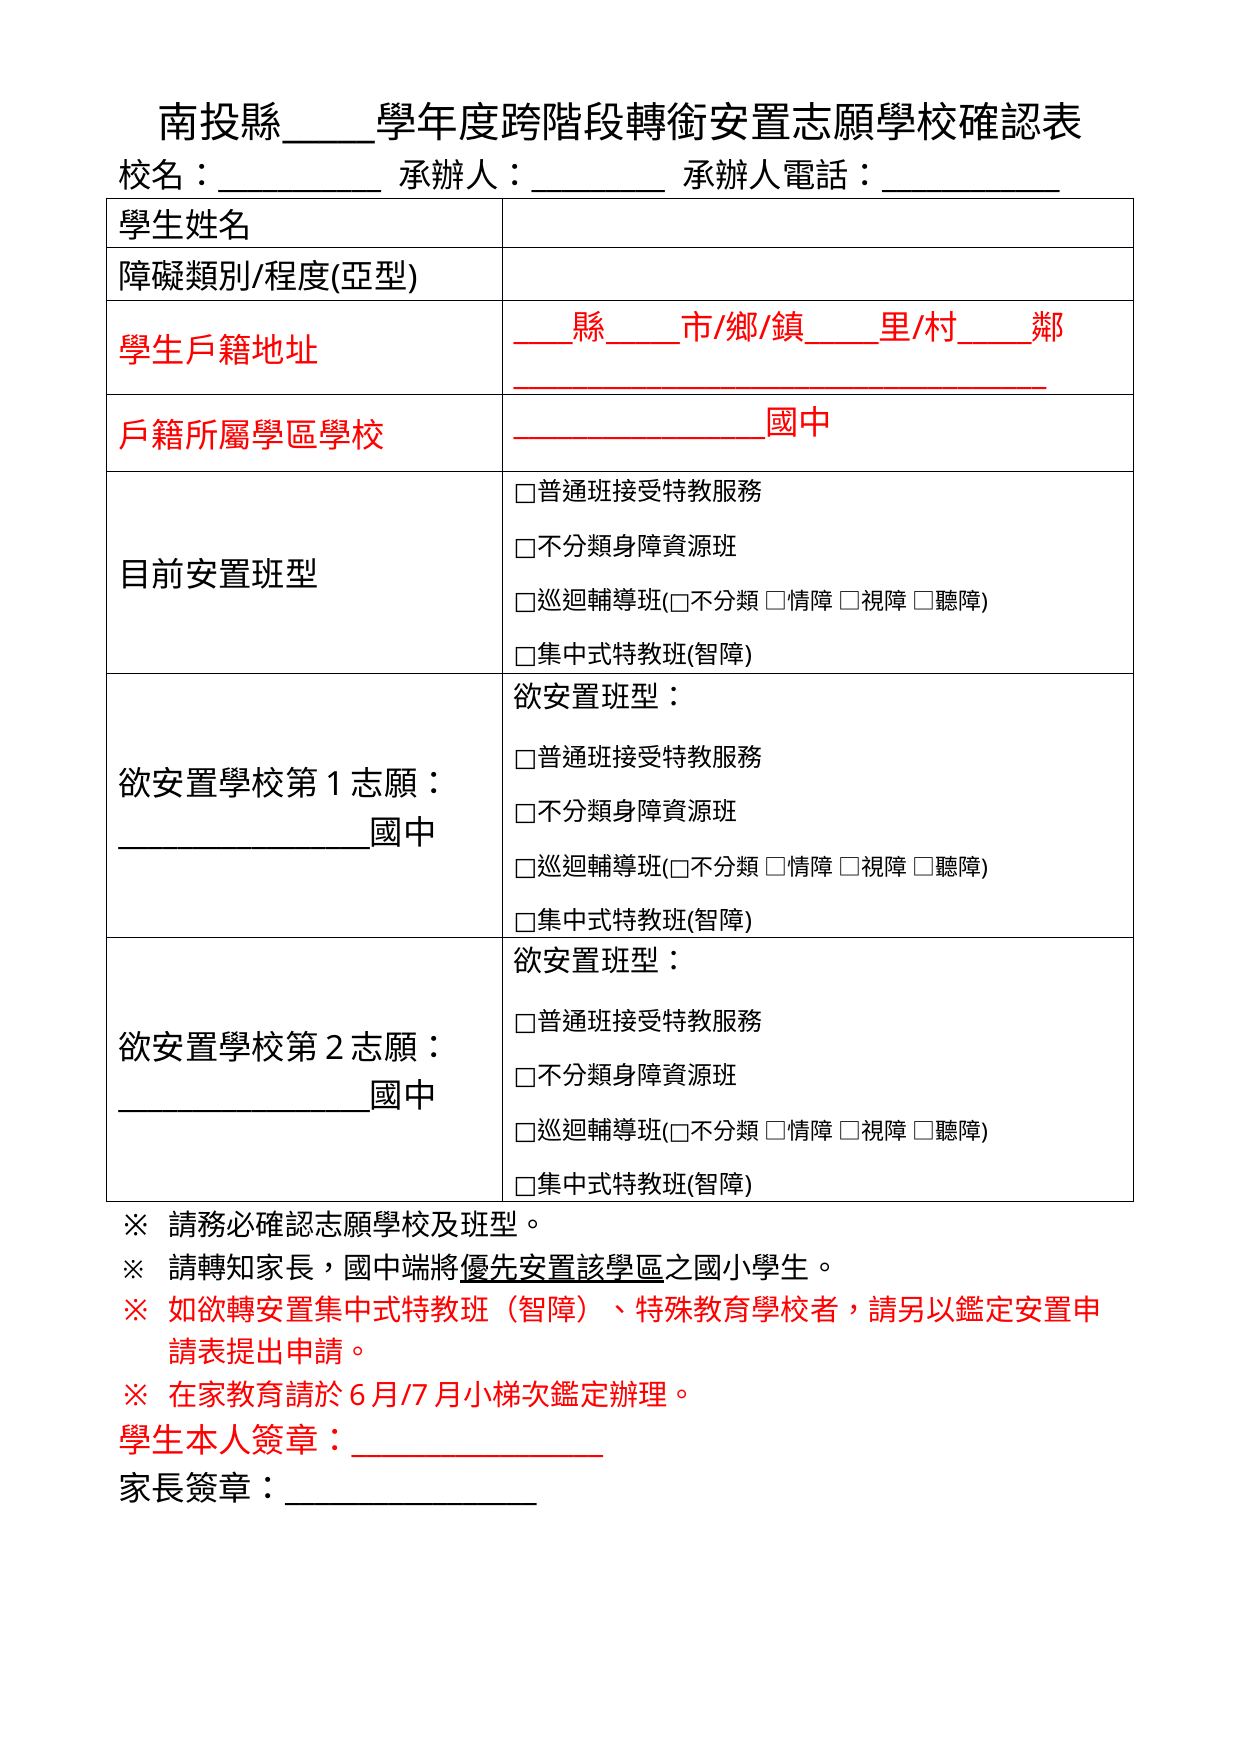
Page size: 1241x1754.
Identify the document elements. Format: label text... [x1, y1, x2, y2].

list 請轉知家長，國中端將優先安置該學區之國小學生。 [118, 1244, 1122, 1286]
table_cell 欲安置班型： □普通班接受特教服務 □不分類身障資源班 □巡迴輔導班(□不分類 □情障 □視障 □聽障) □集中式特教班(智障) [503, 938, 1133, 1201]
list 請務必確認志願學校及班型。 [118, 1202, 1122, 1244]
table_cell 障礙類別/程度(亞型) [107, 248, 502, 299]
table_header [503, 199, 1133, 247]
table_cell 學生戶籍地址 [107, 301, 502, 394]
table_cell □普通班接受特教服務 □不分類身障資源班 □巡迴輔導班(□不分類 □情障 □視障 □聽障) □集中式特教班(智障) [503, 472, 1133, 673]
list 如欲轉安置集中式特教班（智障）、特殊教育學校者，請另以鑑定安置申請表提出申請。 [118, 1286, 1122, 1371]
table_cell 目前安置班型 [107, 472, 502, 673]
table_cell 戶籍所屬學區學校 [107, 395, 502, 471]
text 校名：___________ 承辦人：_________ 承辦人電話：____________ [118, 149, 1122, 198]
table_cell 欲安置學校第2志願： _________________國中 [107, 938, 502, 1201]
table_cell ____縣_____市/鄉/鎮_____里/村_____鄰 ____________________________________ [503, 301, 1133, 394]
table_cell 欲安置學校第1志願： _________________國中 [107, 674, 502, 937]
table_cell _________________國中 [503, 395, 1133, 471]
table_cell [503, 248, 1133, 299]
text 南投縣_____學年度跨階段轉銜安置志願學校確認表 [118, 89, 1122, 149]
text 學生本人簽章：_________________ [118, 1413, 1122, 1462]
table_cell 欲安置班型： □普通班接受特教服務 □不分類身障資源班 □巡迴輔導班(□不分類 □情障 □視障 □聽障) □集中式特教班(智障) [503, 674, 1133, 937]
list 在家教育請於6月/7月小梯次鑑定辦理。 [118, 1371, 1122, 1413]
text 家長簽章：_________________ [118, 1462, 1122, 1510]
table_header 學生姓名 [107, 199, 502, 247]
